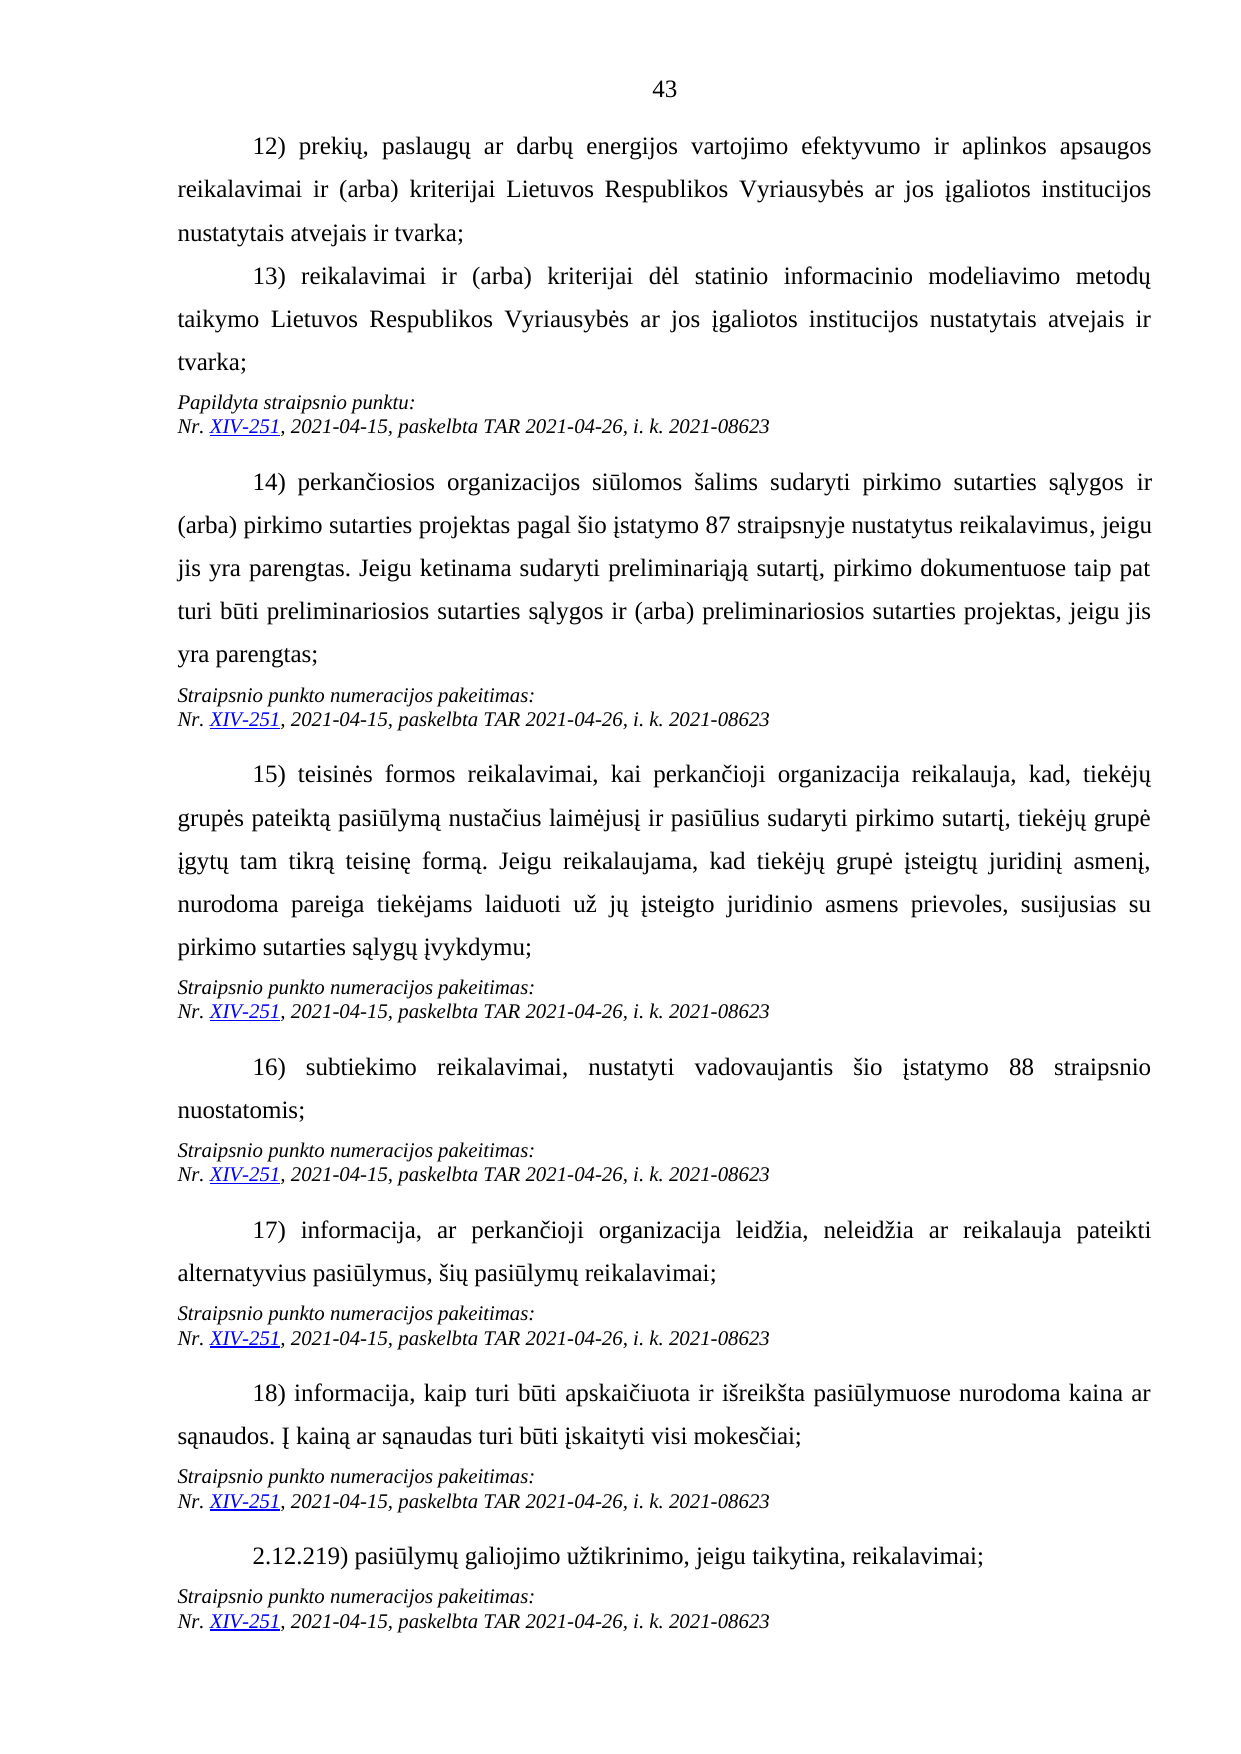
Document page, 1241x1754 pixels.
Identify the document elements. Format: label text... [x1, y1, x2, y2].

text Nr. XIV-251, 2021-04-15, paskelbta TAR 2021-04-26, i. k. 2021-08623 [177, 707, 1152, 731]
text Straipsnio punkto numeracijos pakeitimas: [177, 1464, 1152, 1488]
text Straipsnio punkto numeracijos pakeitimas: [177, 1584, 1152, 1608]
text 13) reikalavimai ir (arba) kriterijai dėl statinio informacinio modeliavimo metodų taikymo Lietuvos Respublikos Vyriausybės ar jos įgaliotos institucijos nustatytais atvejais ir tvarka; [177, 261, 1152, 376]
text 14) perkančiosios organizacijos siūlomos šalims sudaryti pirkimo sutarties sąlygos ir (arba) pirkimo sutarties projektas pagal šio įstatymo 87 straipsnyje nustatytus reikalavimus, jeigu jis yra parengtas. Jeigu ketinama sudaryti preliminariąją sutartį, pirkimo dokumentuose taip pat turi būti preliminariosios sutarties sąlygos ir (arba) preliminariosios sutarties projektas, jeigu jis yra parengtas; [177, 467, 1152, 668]
text Nr. XIV-251, 2021-04-15, paskelbta TAR 2021-04-26, i. k. 2021-08623 [177, 1608, 1152, 1633]
text Nr. XIV-251, 2021-04-15, paskelbta TAR 2021-04-26, i. k. 2021-08623 [177, 1162, 1152, 1186]
text 15) teisinės formos reikalavimai, kai perkančioji organizacija reikalauja, kad, tiekėjų grupės pateiktą pasiūlymą nustačius laimėjusį ir pasiūlius sudaryti pirkimo sutartį, tiekėjų grupė įgytų tam tikrą teisinę formą. Jeigu reikalaujama, kad tiekėjų grupė įsteigtų juridinį asmenį, nurodoma pareiga tiekėjams laiduoti už jų įsteigto juridinio asmens prievoles, susijusias su pirkimo sutarties sąlygų įvykdymu; [177, 759, 1152, 961]
text Nr. XIV-251, 2021-04-15, paskelbta TAR 2021-04-26, i. k. 2021-08623 [177, 414, 1152, 438]
text 12) prekių, paslaugų ar darbų energijos vartojimo efektyvumo ir aplinkos apsaugos reikalavimai ir (arba) kriterijai Lietuvos Respublikos Vyriausybės ar jos įgaliotos institucijos nustatytais atvejais ir tvarka; [177, 131, 1152, 246]
text 18) informacija, kaip turi būti apskaičiuota ir išreikšta pasiūlymuose nurodoma kaina ar sąnaudos. Į kainą ar sąnaudas turi būti įskaityti visi mokesčiai; [177, 1378, 1152, 1450]
subtitle 19) pasiūlymų galiojimo užtikrinimo, jeigu taikytina, reikalavimai; [177, 1541, 1152, 1570]
text Papildyta straipsnio punktu: [177, 390, 1152, 414]
text Nr. XIV-251, 2021-04-15, paskelbta TAR 2021-04-26, i. k. 2021-08623 [177, 1325, 1152, 1349]
text Straipsnio punkto numeracijos pakeitimas: [177, 683, 1152, 707]
text Straipsnio punkto numeracijos pakeitimas: [177, 1138, 1152, 1162]
text Nr. XIV-251, 2021-04-15, paskelbta TAR 2021-04-26, i. k. 2021-08623 [177, 1488, 1152, 1513]
text 17) informacija, ar perkančioji organizacija leidžia, neleidžia ar reikalauja pateikti alternatyvius pasiūlymus, šių pasiūlymų reikalavimai; [177, 1215, 1152, 1287]
text Nr. XIV-251, 2021-04-15, paskelbta TAR 2021-04-26, i. k. 2021-08623 [177, 999, 1152, 1023]
text Straipsnio punkto numeracijos pakeitimas: [177, 975, 1152, 999]
text Straipsnio punkto numeracijos pakeitimas: [177, 1301, 1152, 1325]
text 16) subtiekimo reikalavimai, nustatyti vadovaujantis šio įstatymo 88 straipsnio nuostatomis; [177, 1052, 1152, 1124]
